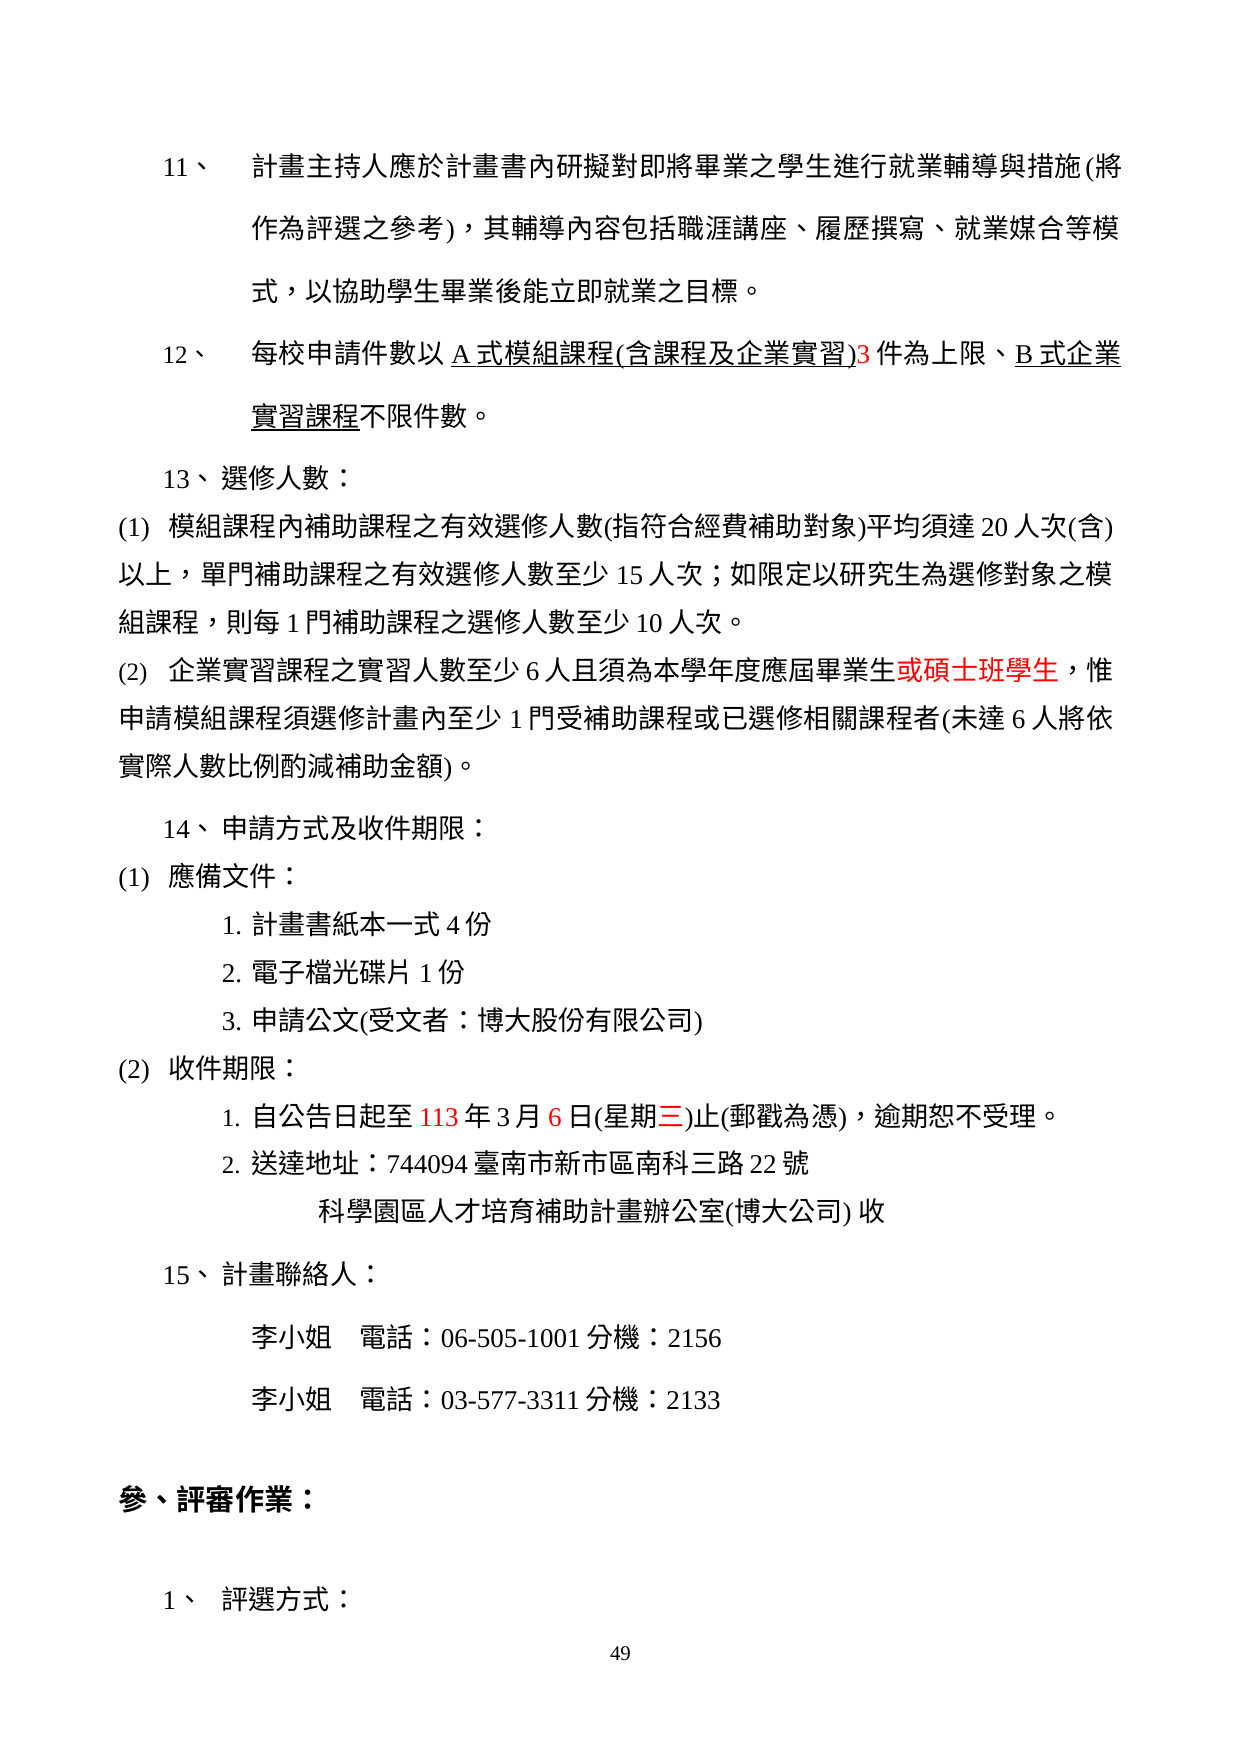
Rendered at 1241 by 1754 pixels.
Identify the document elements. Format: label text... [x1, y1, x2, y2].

list 電子檔光碟片1份 [222, 944, 1127, 992]
text 李小姐 電話：03-577-3311分機：2133 [251, 1356, 1127, 1419]
list 模組課程內補助課程之有效選修人數(指符合經費補助對象)平均須達20人次(含)以上，單門補助課程之有效選修人數至少15人次；如限定以研究生為選修對象之模組課程，則每1門補助課程之選修人數至少10人次。 [118, 498, 1113, 642]
list 計畫主持人應於計畫書內研擬對即將畢業之學生進行就業輔導與措施(將作為評選之參考)，其輔導內容包括職涯講座、履歷撰寫、就業媒合等模式，以協助學生畢業後能立即就業之目標。 [162, 123, 1122, 311]
text 李小姐 電話：06-505-1001分機：2156 [251, 1294, 1127, 1356]
list 計畫書紙本一式4份 [222, 896, 1127, 944]
list 收件期限： [118, 1040, 1127, 1088]
list 選修人數： [162, 436, 1122, 498]
text 科學園區人才培育補助計畫辦公室(博大公司) 收 [251, 1183, 1202, 1231]
list 每校申請件數以A式模組課程(含課程及企業實習)3件為上限、B式企業實習課程不限件數。 [162, 311, 1122, 436]
list 申請方式及收件期限： [162, 786, 1122, 848]
list 評選方式： [162, 1556, 1122, 1619]
list 應備文件： [118, 848, 1127, 896]
text 參、評審作業： [118, 1456, 1127, 1519]
list 申請公文(受文者：博大股份有限公司) [222, 992, 1127, 1040]
list 送達地址：744094臺南市新市區南科三路22號 [222, 1136, 1047, 1183]
list 企業實習課程之實習人數至少6人且須為本學年度應屆畢業生或碩士班學生，惟申請模組課程須選修計畫內至少1門受補助課程或已選修相關課程者(未達6人將依實際人數比例酌減補助金額)。 [118, 642, 1113, 786]
list 自公告日起至113年3月6日(星期三)止(郵戳為憑)，逾期恕不受理。 [222, 1088, 1113, 1136]
list 計畫聯絡人： [162, 1231, 1122, 1294]
